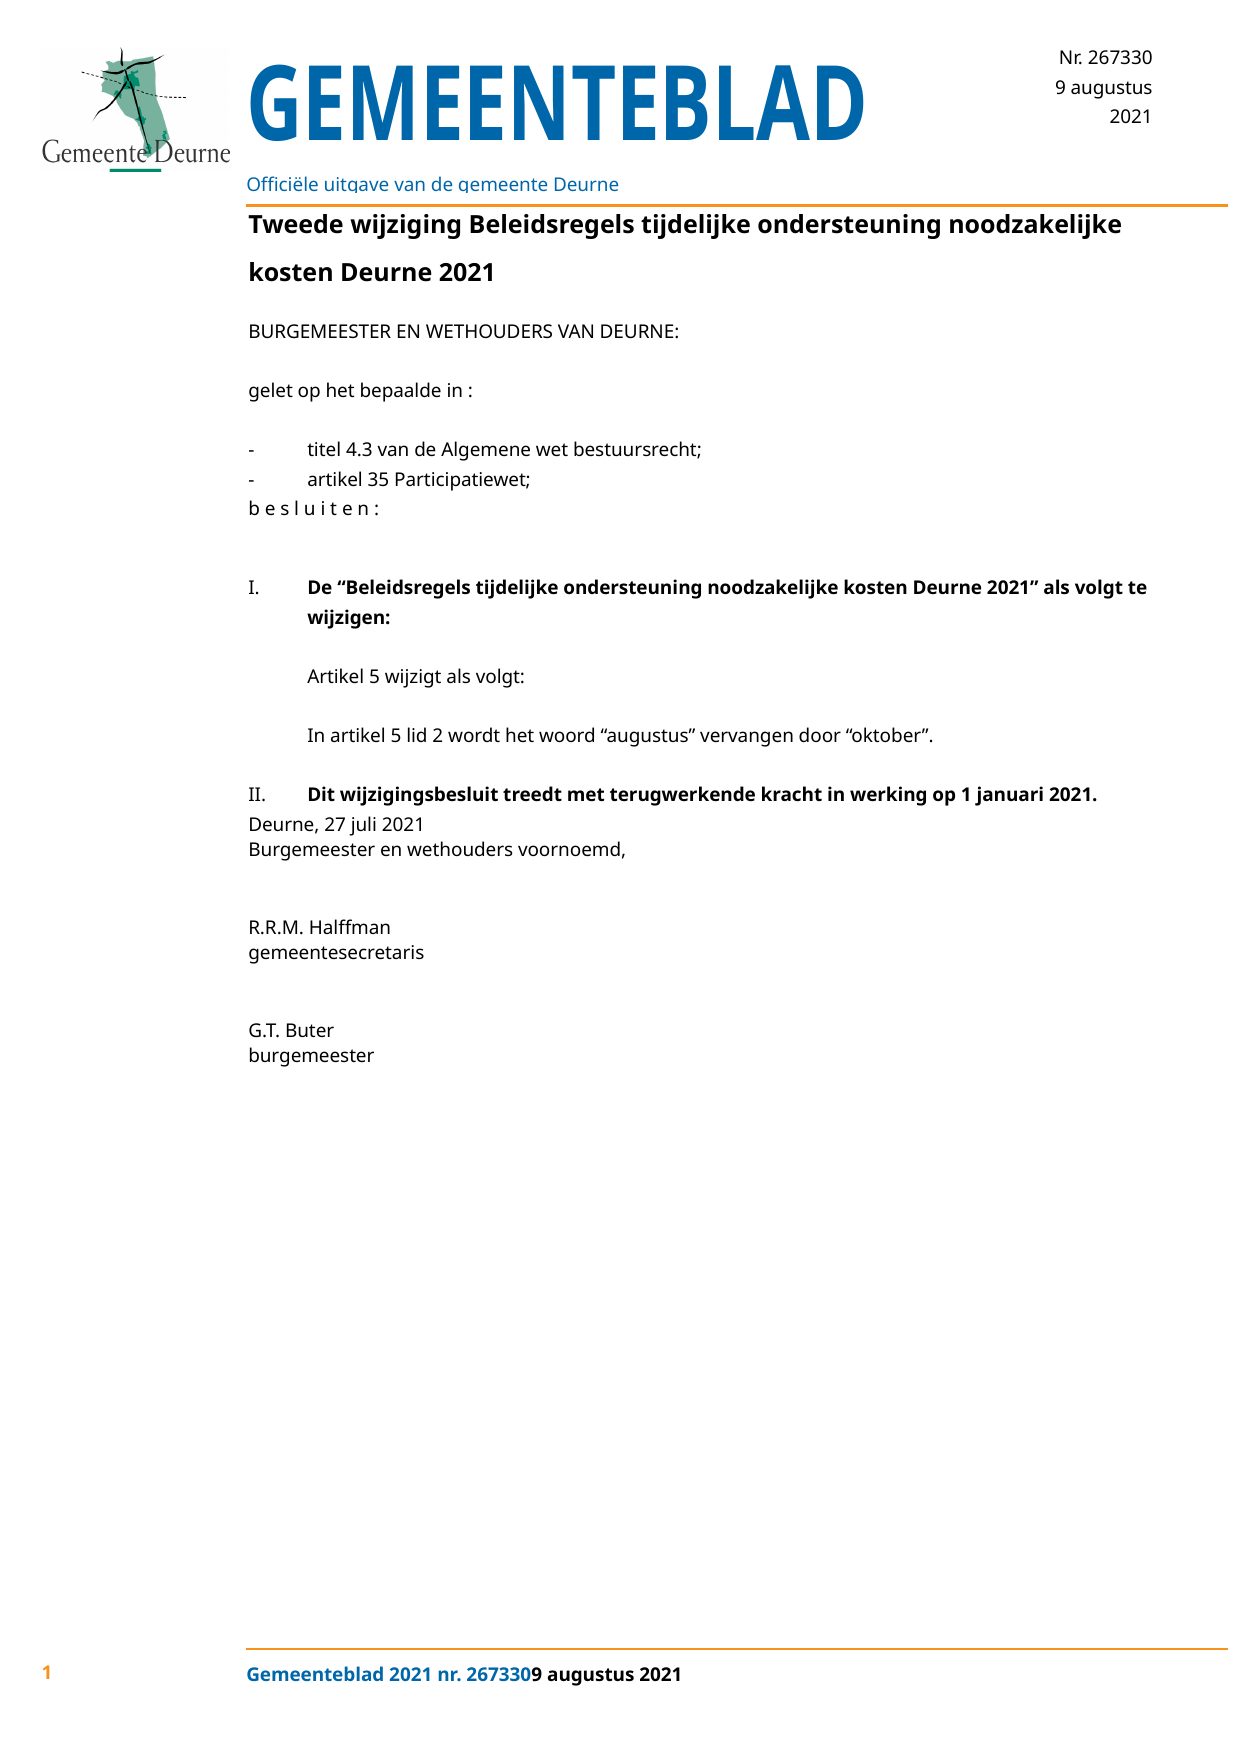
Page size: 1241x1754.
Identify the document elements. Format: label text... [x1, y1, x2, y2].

picture [41, 47, 231, 172]
list Artikel 5 wijzigt als volgt: [248, 663, 1152, 689]
text BURGEMEESTER EN WETHOUDERS VAN DEURNE: [248, 318, 1152, 344]
list In artikel 5 lid 2 wordt het woord “augustus” vervangen door “oktober”. [248, 722, 1152, 748]
text gemeentesecretaris [248, 939, 1152, 965]
text gelet op het bepaalde in : [248, 377, 1152, 403]
list De “Beleidsregels tijdelijke ondersteuning noodzakelijke kosten Deurne 2021” als volgt te wijzigen: [248, 574, 1152, 629]
list artikel 35 Participatiewet; [248, 466, 1152, 492]
text b e s l u i t e n : [248, 495, 1152, 521]
text Deurne, 27 juli 2021 [248, 811, 1152, 837]
text Tweede wijziging Beleidsregels tijdelijke ondersteuning noodzakelijke kosten Deurne 2021 [248, 207, 1152, 288]
list titel 4.3 van de Algemene wet bestuursrecht; [248, 436, 1152, 462]
text Burgemeester en wethouders voornoemd, [248, 837, 1152, 862]
text burgemeester [248, 1042, 1152, 1068]
text G.T. Buter [248, 1017, 1152, 1042]
text R.R.M. Halffman [248, 914, 1152, 939]
list Dit wijzigingsbesluit treedt met terugwerkende kracht in werking op 1 januari 2021. [248, 781, 1152, 807]
